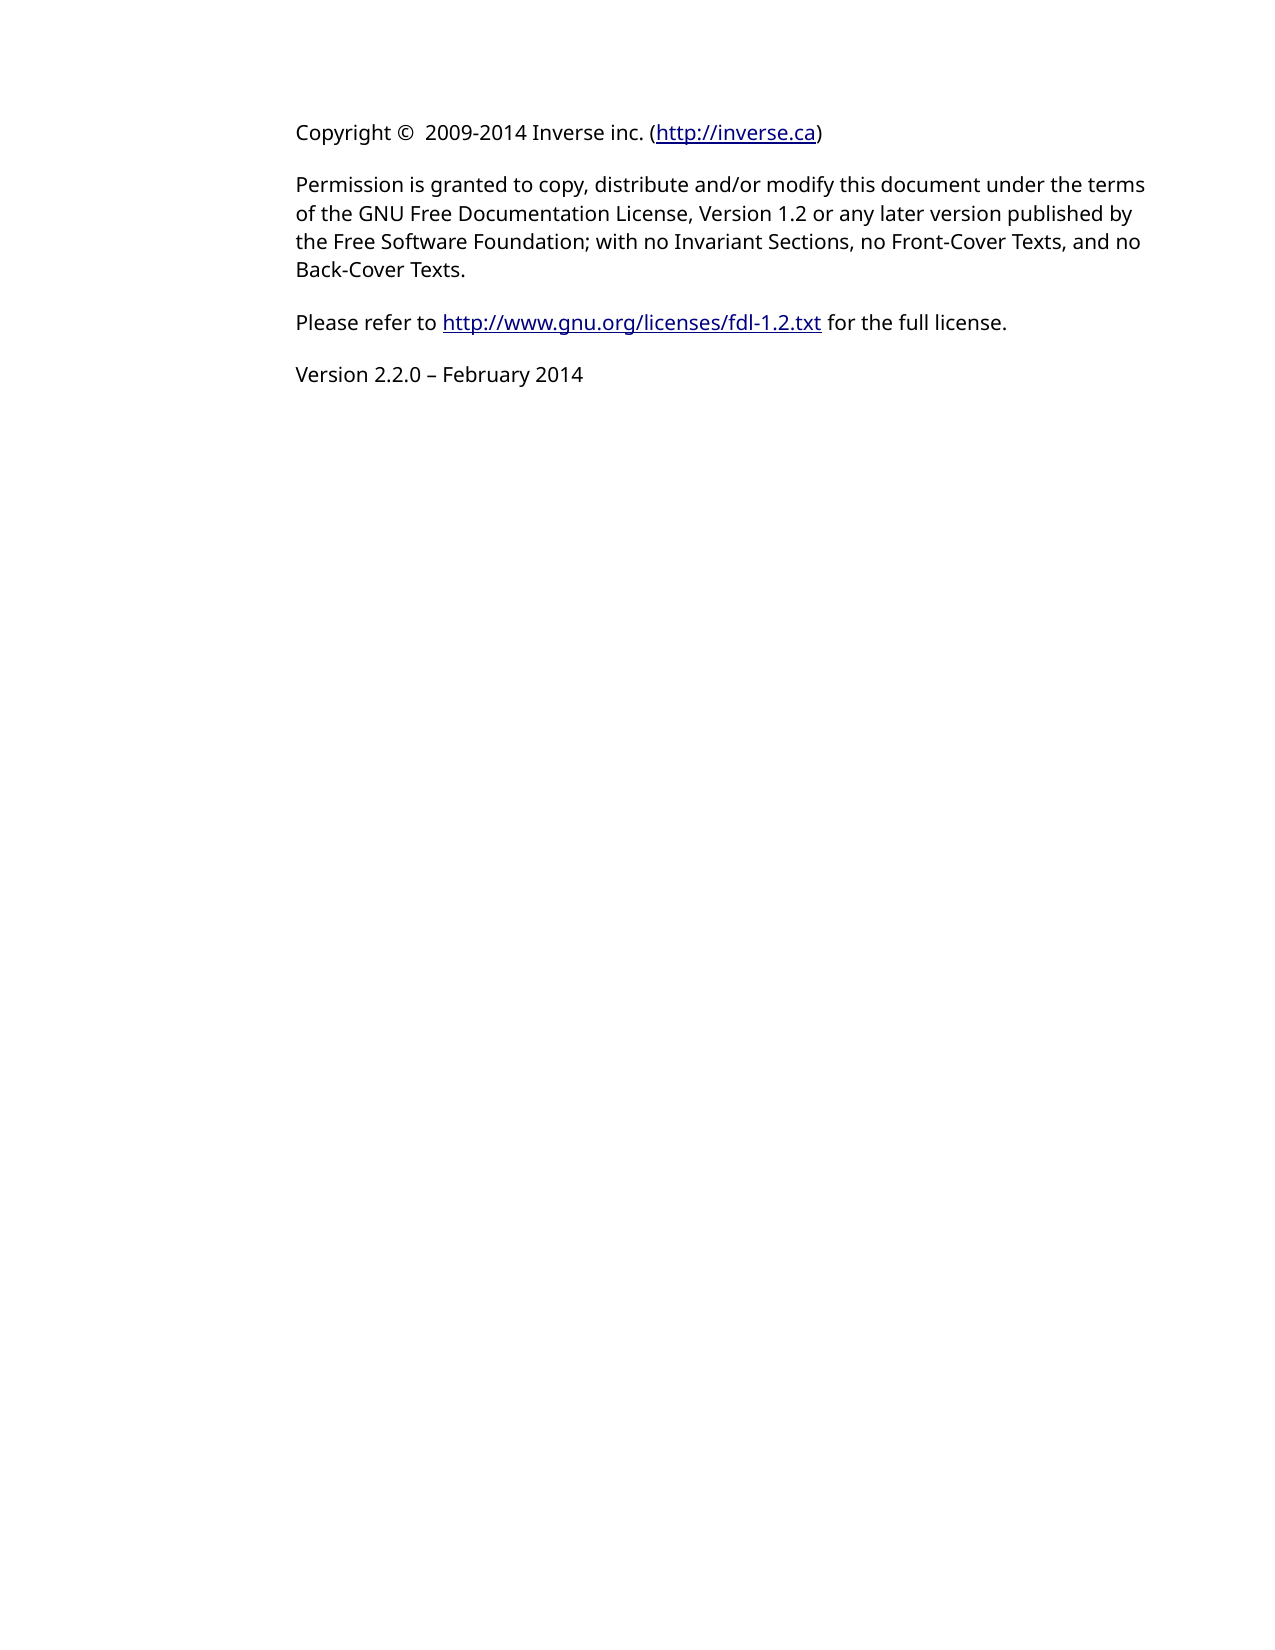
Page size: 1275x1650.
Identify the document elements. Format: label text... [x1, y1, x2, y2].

text Copyright © 2009-2014 Inverse inc. (http://inverse.ca) [295, 118, 1157, 147]
text Please refer to http://www.gnu.org/licenses/fdl-1.2.txt for the full license. [295, 308, 1157, 336]
text Permission is granted to copy, distribute and/or modify this document under the terms of the GNU Free Documentation License, Version 1.2 or any later version published by the Free Software Foundation; with no Invariant Sections, no Front-Cover Texts, and no Back-Cover Texts. [295, 170, 1157, 284]
text Version 2.2.0 – February 2014 [295, 360, 1157, 388]
